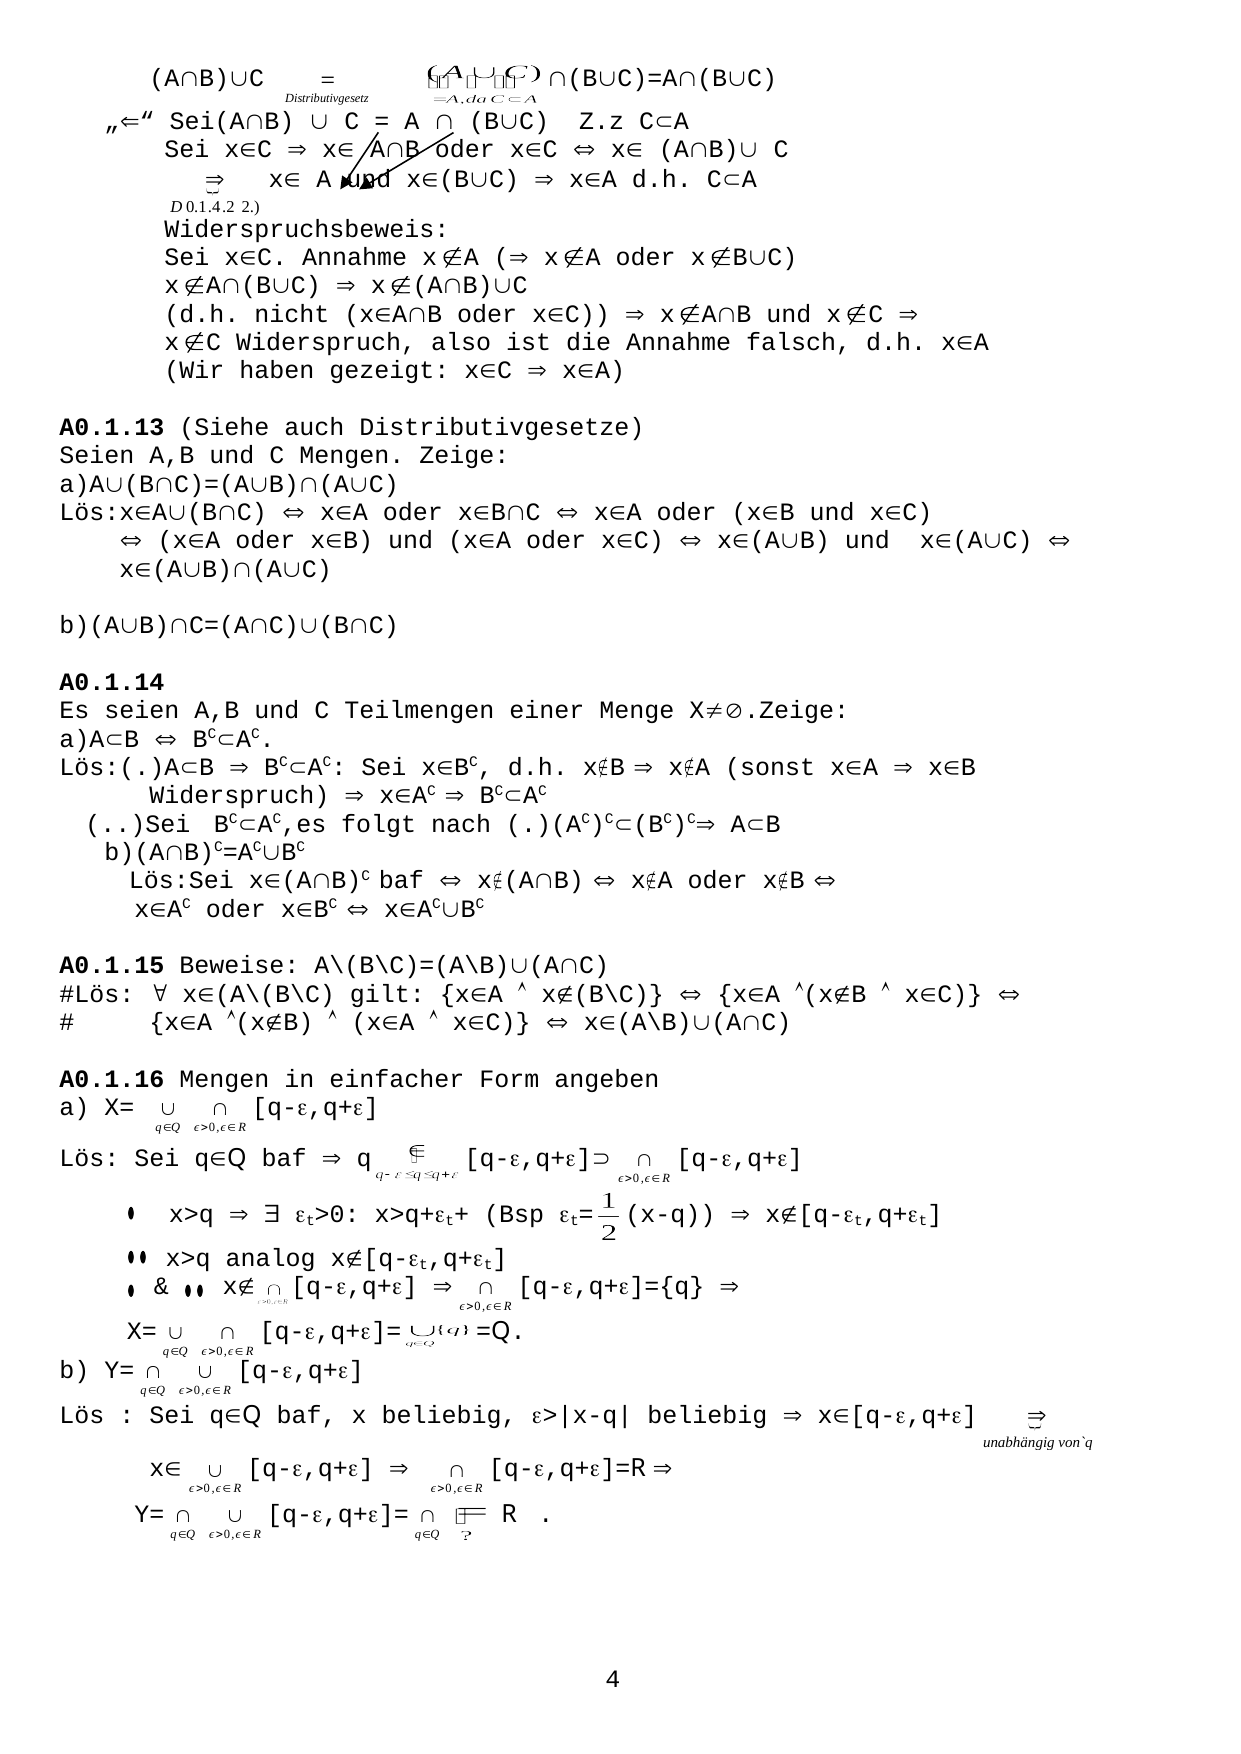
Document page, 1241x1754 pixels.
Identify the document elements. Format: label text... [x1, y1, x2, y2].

text Sei xC. Annahme xA ( xA oder xBC) [59, 244, 1181, 273]
text Seien A,B und C Mengen. Zeige: [59, 443, 1181, 471]
text x>q analog x[q-t,q+t] [97, 1245, 1181, 1273]
text Lös:(.)AB  BCAC: Sei xBC, d.h. xB  xA (sonst xA  xB [59, 754, 1181, 783]
text Sei xC  x AB oder xC  x (AB) C [359, 137, 443, 165]
text b)(AB)C=(AC)(BC) [59, 613, 1181, 641]
text Es seien A,B und C Teilmengen einer Menge X.Zeige: [59, 698, 1181, 726]
text (AB)C (BC)=A(BC) [59, 59, 1181, 108]
text x>q   t>0: x>q+t+ (Bsp t=(x-q))  x[q-t,q+t] [97, 1186, 1181, 1245]
text Sei xC  x AB oder xC  x (AB) C [403, 137, 1181, 165]
text xC Widerspruch, also ist die Annahme falsch, d.h. xA [59, 329, 1181, 358]
text x A und x(BC)  xA d.h. CA [59, 165, 1181, 216]
text a)A(BC)=(AB)(AC) [59, 471, 1181, 499]
text # {xA (xB)  (xA  xC)}  x(A\B)(AC) [59, 1009, 1181, 1038]
text (..)Sei BCAC,es folgt nach (.)(AC)C(BC)C AB [59, 811, 1181, 839]
text Widerspruch)  xAC  BCAC [59, 783, 1181, 811]
text Lös:xA(BC)  xA oder xBC  xA oder (xB und xC) [59, 499, 1181, 528]
text A0.1.15 Beweise: A\(B\C)=(A\B)(AC) [59, 953, 1181, 981]
text a)AB  BCAC. [59, 726, 1181, 754]
text Widerspruchsbeweis: [59, 216, 1181, 244]
text xA(BC)  x(AB)C [59, 273, 1181, 301]
text x(AB)(AC) [59, 556, 1181, 584]
text A0.1.13 (Siehe auch Distributivgesetze) [59, 414, 1181, 443]
text b) Y=[q-,q+] Lös : Sei qQ baf, x beliebig, >|x-q| beliebig  x[q-,q+] x[q-,q+]  [q-,q+]=R  Y=[q-,q+]= R . [59, 1357, 1181, 1544]
text A0.1.14 [59, 669, 1181, 698]
text Sei xC  x AB oder xC  x (AB) C [59, 137, 373, 165]
text A0.1.16 Mengen in einfacher Form angeben a) X= [q-,q+] Lös: Sei qQ baf  q[q-,q+][q-,q+] [59, 1066, 1181, 1186]
text (d.h. nicht (xAB oder xC))  xAB und xC  [59, 301, 1181, 329]
text Lös:Sei x(AB)C baf  x(AB)  xA oder xB  [59, 868, 1181, 896]
text #Lös:  x(A\(B\C) gilt: {xA  x(B\C)}  {xA (xB  xC)}  [59, 981, 1181, 1009]
text xAC oder xBC  xACBC [59, 896, 1181, 924]
text  (xA oder xB) und (xA oder xC)  x(AB) und x(AC)  [59, 528, 1181, 556]
text b)(AB)C=ACBC [59, 839, 1181, 868]
text (Wir haben gezeigt: xC  xA) [59, 358, 1181, 386]
text „“ Sei(AB)  C = A  (BC) Z.z CA [59, 108, 1181, 137]
text & x[q-,q+] [q-,q+]={q}  X=[q-,q+]==Q. [97, 1273, 1181, 1357]
